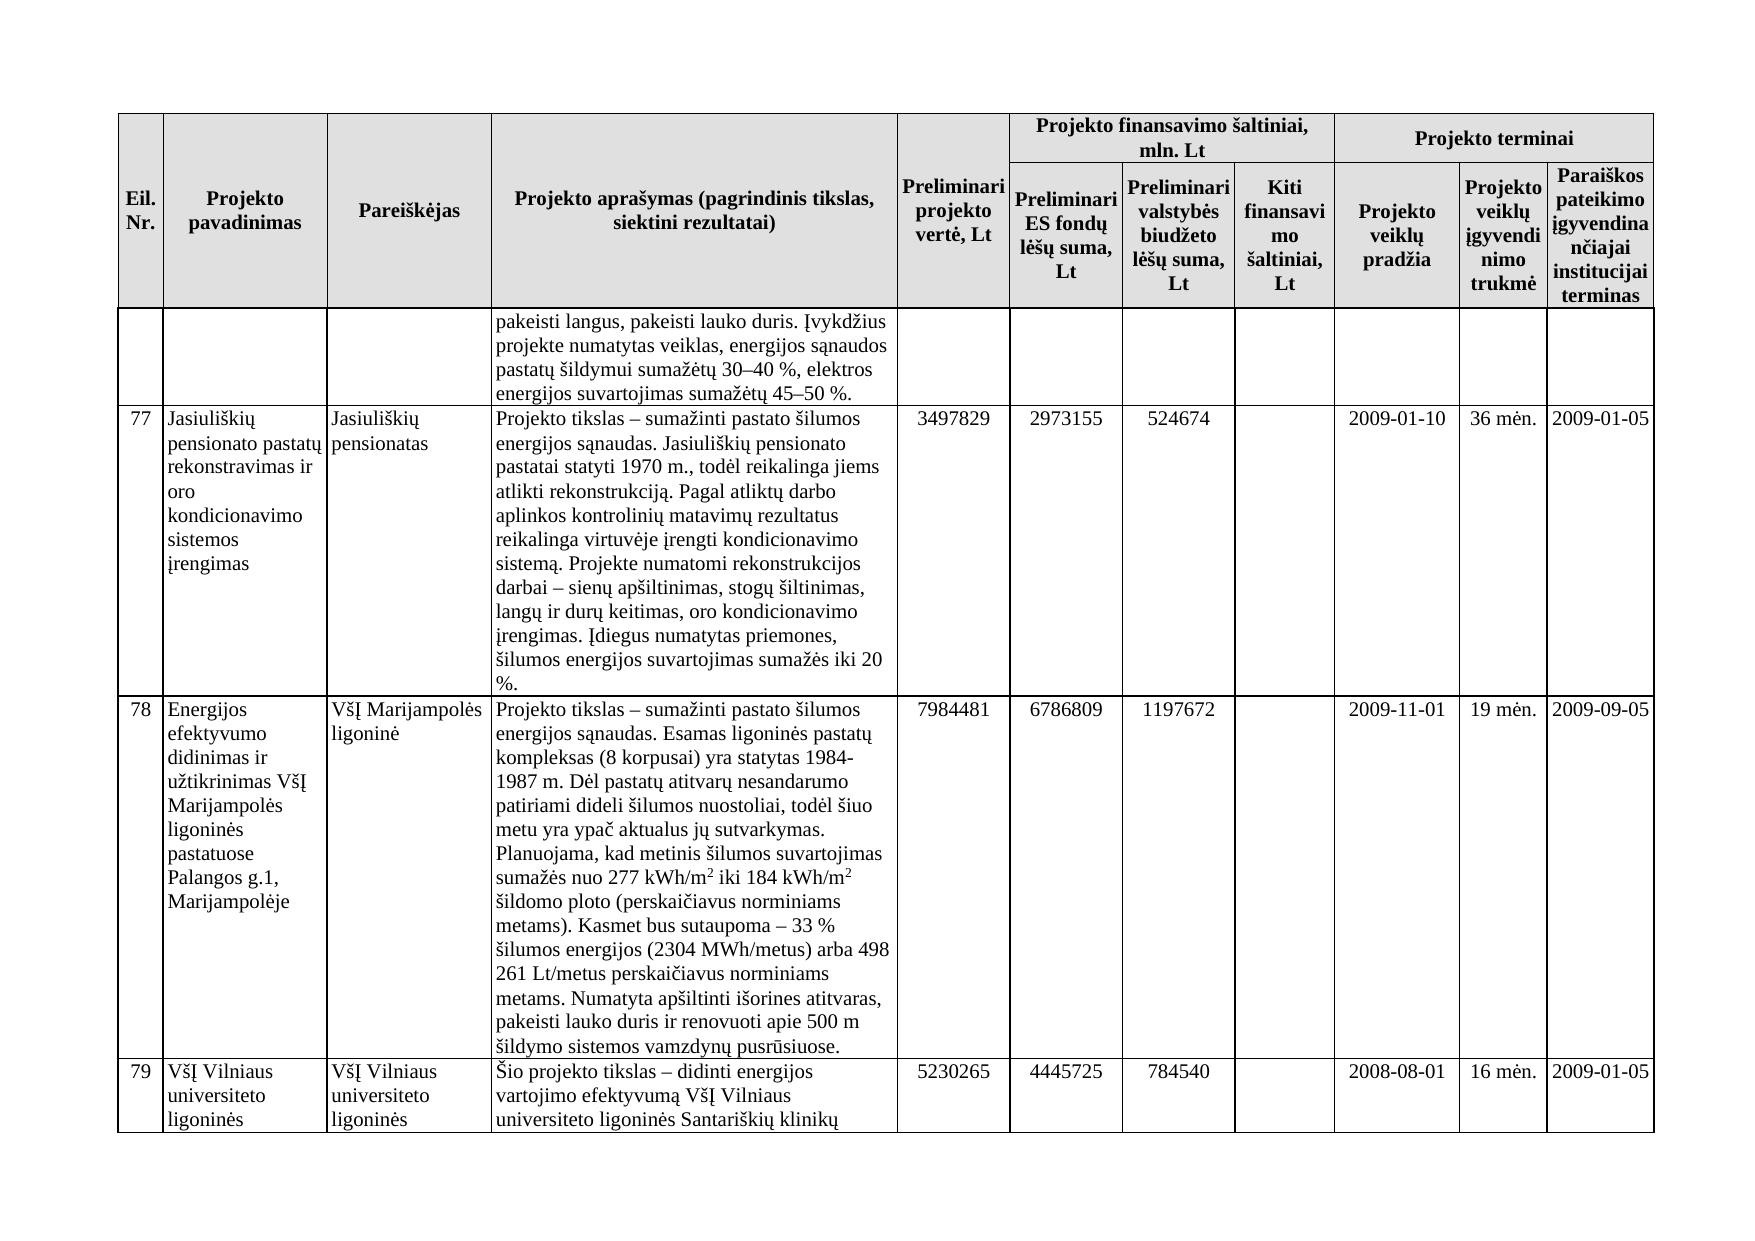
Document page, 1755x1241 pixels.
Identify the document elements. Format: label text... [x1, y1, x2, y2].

table_cell 784540 [1123, 1059, 1234, 1131]
table_cell 5230265 [898, 1059, 1009, 1131]
table_header Projekto aprašymas (pagrindinis tikslas, siektini rezultatai) [492, 114, 897, 307]
table_header Projekto terminai [1335, 114, 1653, 162]
table_cell Jasiuliškių pensionato pastatų rekonstravimas ir oro kondicionavimo sistemos įrengimas [164, 406, 326, 695]
table_cell 7984481 [898, 697, 1009, 1058]
table_cell [1236, 1059, 1334, 1131]
table_cell Kiti finansavimo šaltiniai, Lt [1235, 163, 1334, 307]
table_header Projekto pavadinimas [164, 114, 327, 307]
table_cell [1335, 309, 1459, 405]
table_cell Paraiškos pateikimo įgyvendinančiajai institucijai terminas [1548, 163, 1653, 307]
table_cell [1123, 309, 1234, 405]
table_cell 16 mėn. [1460, 1059, 1546, 1131]
table_cell pakeisti langus, pakeisti lauko duris. Įvykdžius projekte numatytas veiklas, energijos sąnaudos pastatų šildymui sumažėtų 30–40 %, elektros energijos suvartojimas sumažėtų 45–50 %. [492, 309, 897, 405]
table_cell VšĮ Vilniaus universiteto ligoninės [164, 1059, 326, 1131]
table_cell Preliminari ES fondų lėšų suma, Lt [1010, 163, 1122, 307]
table_cell 2009-01-05 [1548, 1059, 1653, 1131]
table_cell 4445725 [1011, 1059, 1122, 1131]
table_cell 78 [119, 697, 162, 1058]
table_cell 77 [119, 406, 162, 695]
table_cell VšĮ Vilniaus universiteto ligoninės [328, 1059, 491, 1131]
table_cell [1011, 309, 1122, 405]
table_cell 2009-01-10 [1335, 406, 1459, 695]
table_cell 2008-08-01 [1335, 1059, 1459, 1131]
table_cell Energijos efektyvumo didinimas ir užtikrinimas VšĮ Marijampolės ligoninės pastatuose Palangos g.1, Marijampolėje [164, 697, 326, 1058]
table_cell 2009-01-05 [1548, 406, 1653, 695]
table_cell [1236, 309, 1334, 405]
table_cell Preliminari valstybės biudžeto lėšų suma, Lt [1123, 163, 1234, 307]
table_cell [164, 309, 326, 405]
table_cell 2973155 [1011, 406, 1122, 695]
table_cell VšĮ Marijampolės ligoninė [328, 697, 491, 1058]
table_cell 19 mėn. [1460, 697, 1546, 1058]
table_header Pareiškėjas [328, 114, 491, 307]
table_cell [328, 309, 491, 405]
table_cell 36 mėn. [1460, 406, 1546, 695]
table_cell 1197672 [1123, 697, 1234, 1058]
table_header Preliminari projekto vertė, Lt [898, 114, 1009, 307]
table_cell 2009-09-05 [1548, 697, 1653, 1058]
table_cell Šio projekto tikslas – didinti energijos vartojimo efektyvumą VšĮ Vilniaus universiteto ligoninės Santariškių klinikų [492, 1059, 897, 1131]
table_cell Projekto tikslas – sumažinti pastato šilumos energijos sąnaudas. Esamas ligoninės pastatų kompleksas (8 korpusai) yra statytas 1984-1987 m. Dėl pastatų atitvarų nesandarumo patiriami dideli šilumos nuostoliai, todėl šiuo metu yra ypač aktualus jų sutvarkymas. Planuojama, kad metinis šilumos suvartojimas sumažės nuo 277 kWh/m2 iki 184 kWh/m2 šildomo ploto (perskaičiavus norminiams metams). Kasmet bus sutaupoma – 33 % šilumos energijos (2304 MWh/metus) arba 498 261 Lt/metus perskaičiavus norminiams metams. Numatyta apšiltinti išorines atitvaras, pakeisti lauko duris ir renovuoti apie 500 m šildymo sistemos vamzdynų pusrūsiuose. [492, 697, 897, 1058]
table_cell 79 [119, 1059, 162, 1131]
table_cell [1548, 309, 1653, 405]
table_cell Projekto tikslas – sumažinti pastato šilumos energijos sąnaudas. Jasiuliškių pensionato pastatai statyti 1970 m., todėl reikalinga jiems atlikti rekonstrukciją. Pagal atliktų darbo aplinkos kontrolinių matavimų rezultatus reikalinga virtuvėje įrengti kondicionavimo sistemą. Projekte numatomi rekonstrukcijos darbai – sienų apšiltinimas, stogų šiltinimas, langų ir durų keitimas, oro kondicionavimo įrengimas. Įdiegus numatytas priemones, šilumos energijos suvartojimas sumažės iki 20 %. [492, 406, 897, 695]
table_cell [1236, 697, 1334, 1058]
table_header Eil. Nr. [119, 114, 163, 307]
table_cell Projekto veiklų pradžia [1335, 163, 1459, 307]
table_cell 6786809 [1011, 697, 1122, 1058]
table_cell [898, 309, 1009, 405]
table_cell [1236, 406, 1334, 695]
table_cell Jasiuliškių pensionatas [328, 406, 491, 695]
table_cell 524674 [1123, 406, 1234, 695]
table_cell [1460, 309, 1546, 405]
table_cell 3497829 [898, 406, 1009, 695]
table_header Projekto finansavimo šaltiniai, mln. Lt [1010, 114, 1334, 162]
table_cell 2009-11-01 [1335, 697, 1459, 1058]
table_cell [119, 309, 162, 405]
table_cell Projekto veiklų įgyvendinimo trukmė [1460, 163, 1547, 307]
